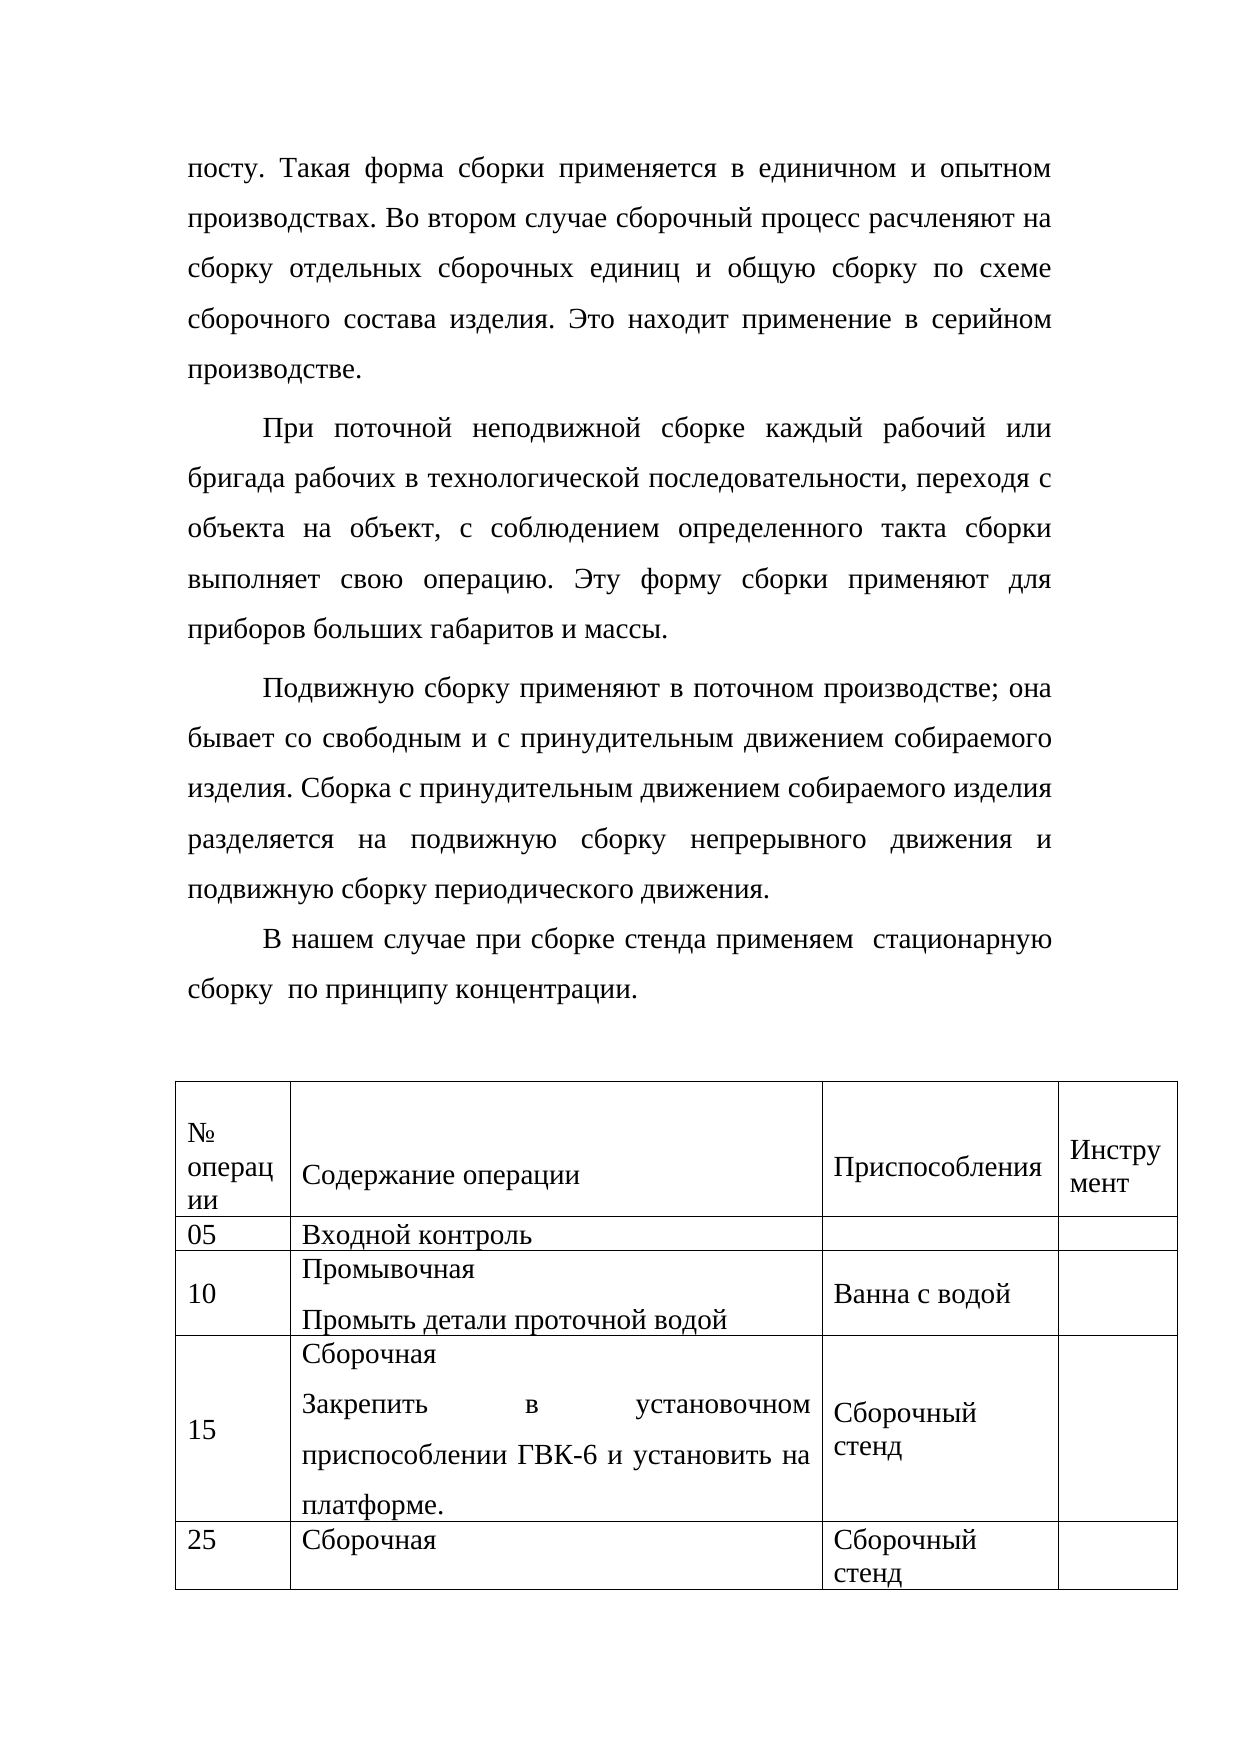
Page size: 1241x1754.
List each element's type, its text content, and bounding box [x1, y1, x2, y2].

table_header Инструмент [1059, 1082, 1177, 1216]
table_cell Сборочный стенд [823, 1336, 1058, 1521]
table_cell Сборочная Закрепить в установочном приспособлении ГВК-6 и установить на платформе. [291, 1336, 822, 1521]
table_cell [823, 1217, 1058, 1250]
text Подвижную сборку применяют в поточном производстве; она бывает со свободным и с принудительным движением собираемого изделия. Сборка с принудительным движением собираемого изделия разделяется на подвижную сборку непрерывного движения и подвижную сборку периодического движения. [187, 670, 1053, 904]
table_cell Сборочная [291, 1522, 822, 1589]
table_cell Сборочный стенд [823, 1522, 1058, 1589]
text В нашем случае при сборке стенда применяем стационарную сборку по принципу концентрации. [187, 921, 1053, 1005]
table_header Приспособления [823, 1082, 1058, 1216]
table_header № операции [176, 1082, 290, 1216]
table_cell [1059, 1336, 1177, 1521]
table_cell 15 [176, 1336, 290, 1521]
table_cell Входной контроль [291, 1217, 822, 1250]
table_cell 10 [176, 1251, 290, 1335]
table_cell Ванна с водой [823, 1251, 1058, 1335]
text При поточной неподвижной сборке каждый рабочий или бригада рабочих в технологической последовательности, переходя с объекта на объект, с соблюдением определенного такта сборки выполняет свою операцию. Эту форму сборки применяют для приборов больших габаритов и массы. [187, 410, 1053, 645]
table_cell [1059, 1217, 1177, 1250]
table_cell Промывочная Промыть детали проточной водой [291, 1251, 822, 1335]
table_cell [1059, 1522, 1177, 1589]
table_header Содержание операции [291, 1082, 822, 1216]
text посту. Такая форма сборки применяется в единичном и опытном производствах. Во втором случае сборочный процесс расчленяют на сборку отдельных сборочных единиц и общую сборку по схеме сборочного состава изделия. Это находит применение в серийном производстве. [187, 150, 1053, 385]
table_cell 05 [176, 1217, 290, 1250]
table_cell [1059, 1251, 1177, 1335]
table_cell 25 [176, 1522, 290, 1589]
